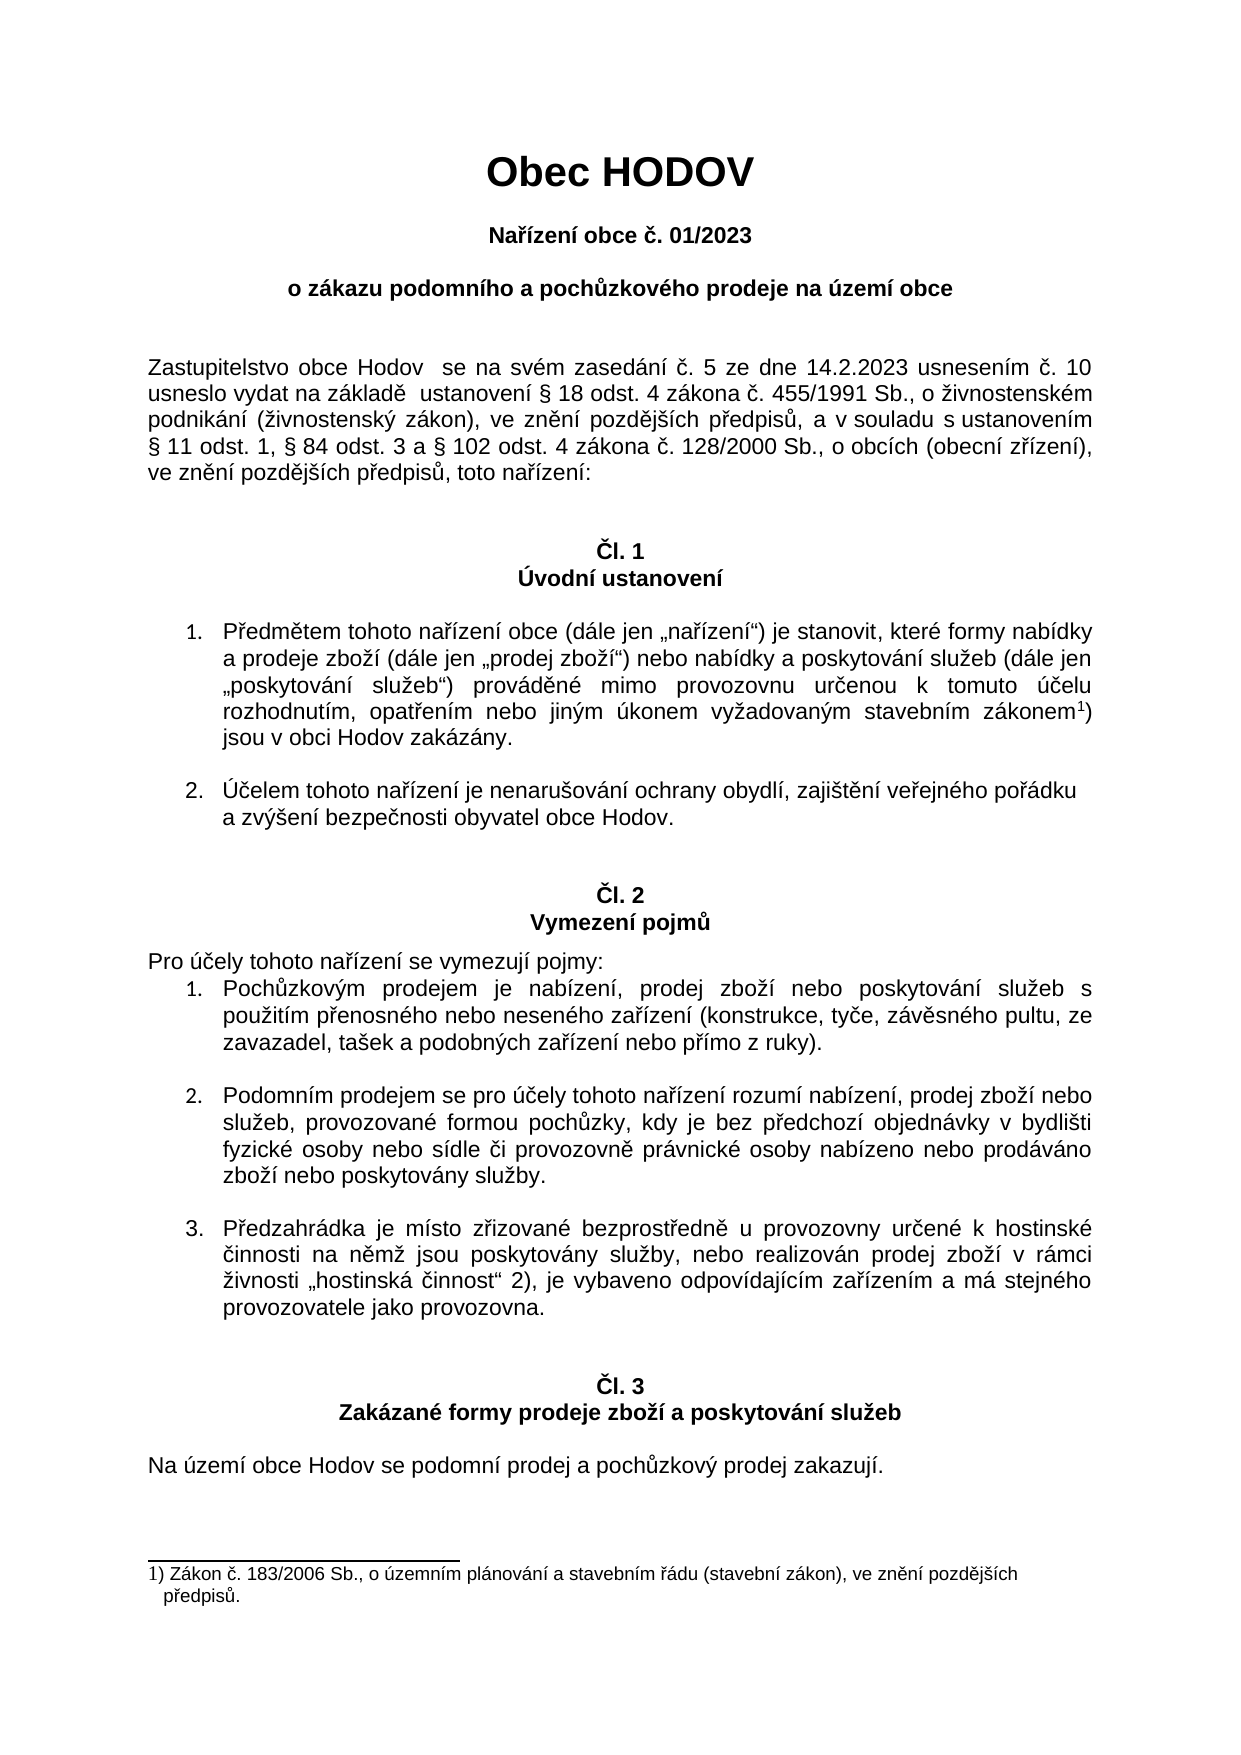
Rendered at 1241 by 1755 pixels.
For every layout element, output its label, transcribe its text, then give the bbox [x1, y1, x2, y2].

text Zakázané formy prodeje zboží a poskytování služeb [148, 1399, 1093, 1425]
text Čl. 3 [148, 1373, 1093, 1399]
list Předzahrádka je místo zřizované bezprostředně u provozovny určené k hostinské činnosti na němž jsou poskytovány služby, nebo realizován prodej zboží v rámci živnosti „hostinská činnost“ 2), je vybaveno odpovídajícím zařízením a má stejného provozovatele jako provozovna. [185, 1214, 1093, 1320]
text Úvodní ustanovení [148, 564, 1093, 591]
text Pro účely tohoto nařízení se vymezují pojmy: [148, 948, 1093, 974]
text Vymezení pojmů [148, 909, 1093, 935]
text Na území obce Hodov se podomní prodej a pochůzkový prodej zakazují. [148, 1452, 1093, 1478]
list Podomním prodejem se pro účely tohoto nařízení rozumí nabízení, prodej zboží nebo služeb, provozované formou pochůzky, kdy je bez předchozí objednávky v bydlišti fyzické osoby nebo sídle či provozovně právnické osoby nabízeno nebo prodáváno zboží nebo poskytovány služby. [185, 1081, 1093, 1188]
text Zastupitelstvo obce Hodov se na svém zasedání č. 5 ze dne 14.2.2023 usnesením č. 10 usneslo vydat na základě ustanovení § 18 odst. 4 zákona č. 455/1991 Sb., o živnostenském podnikání (živnostenský zákon), ve znění pozdějších předpisů, a v souladu s ustanovením § 11 odst. 1, § 84 odst. 3 a § 102 odst. 4 zákona č. 128/2000 Sb., o obcích (obecní zřízení), ve znění pozdějších předpisů, toto nařízení: [148, 354, 1093, 486]
list Předmětem tohoto nařízení obce (dále jen „nařízení“) je stanovit, které formy nabídky a prodeje zboží (dále jen „prodej zboží“) nebo nabídky a poskytování služeb (dále jen „poskytování služeb“) prováděné mimo provozovnu určenou k tomuto účelu rozhodnutím, opatřením nebo jiným úkonem vyžadovaným stavebním zákonem) jsou v obci Hodov zakázány. [185, 617, 1093, 751]
text Obec HODOV [148, 148, 1093, 196]
text Nařízení obce č. 01/2023 [148, 222, 1093, 248]
list ) Zákon č. 183/2006 Sb., o územním plánování a stavebním řádu (stavební zákon), ve znění pozdějších [148, 1561, 1093, 1585]
text o zákazu podomního a pochůzkového prodeje na území obce [148, 275, 1093, 301]
list Pochůzkovým prodejem je nabízení, prodej zboží nebo poskytování služeb s použitím přenosného nebo neseného zařízení (konstrukce, tyče, závěsného pultu, ze zavazadel, tašek a podobných zařízení nebo přímo z ruky). [185, 974, 1093, 1055]
list Účelem tohoto nařízení je nenarušování ochrany obydlí, zajištění veřejného pořádku a zvýšení bezpečnosti obyvatel obce Hodov. [185, 777, 1093, 830]
list předpisů. [148, 1585, 1093, 1606]
text Čl. 1 [148, 538, 1093, 564]
text Čl. 2 [148, 882, 1093, 909]
